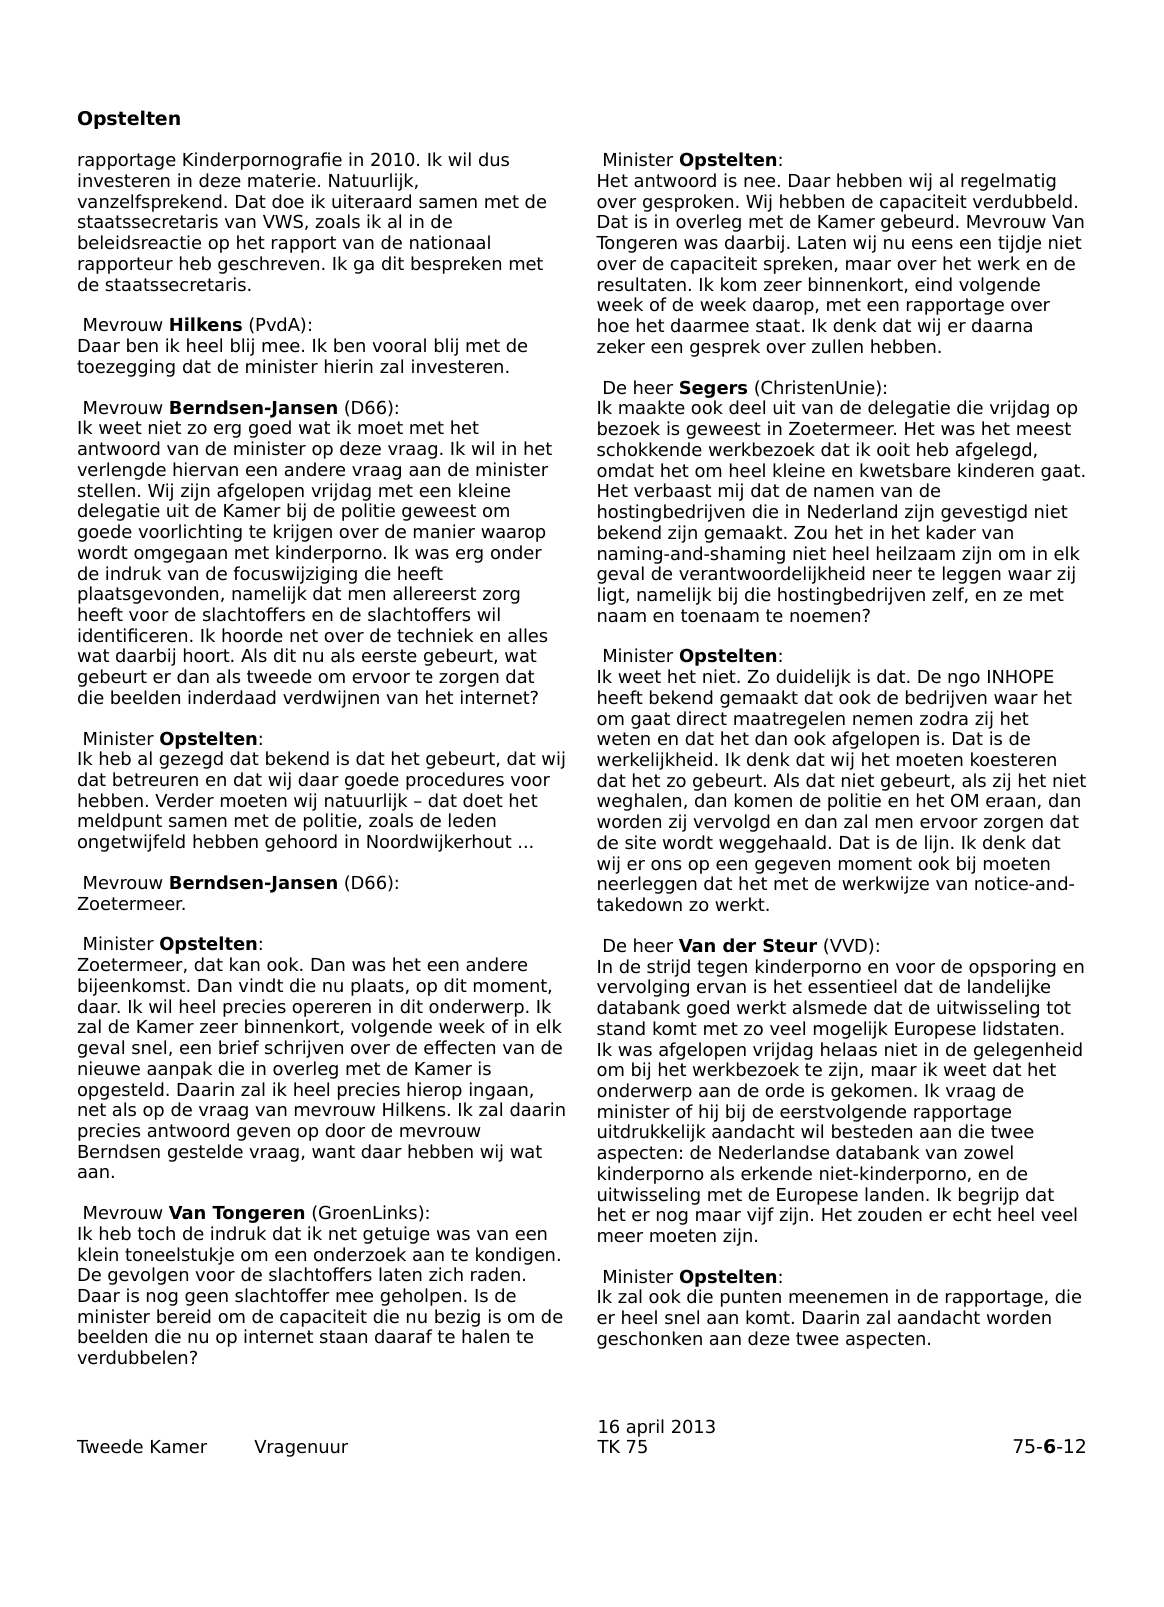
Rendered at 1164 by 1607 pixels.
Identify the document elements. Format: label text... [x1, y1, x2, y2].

text Minister Opstelten: [77, 728, 567, 749]
text Ik weet niet zo erg goed wat ik moet met het antwoord van de minister op deze vraag. Ik wil in het verlengde hiervan een andere vraag aan de minister stellen. Wij zijn afgelopen vrijdag met een kleine delegatie uit de Kamer bij de politie geweest om goede voorlichting te krijgen over de manier waarop wordt omgegaan met kinderporno. Ik was erg onder de indruk van de focuswijziging die heeft plaatsgevonden, namelijk dat men allereerst zorg heeft voor de slachtoffers en de slachtoffers wil identificeren. Ik hoorde net over de techniek en alles wat daarbij hoort. Als dit nu als eerste gebeurt, wat gebeurt er dan als tweede om ervoor te zorgen dat die beelden inderdaad verdwijnen van het internet? [77, 418, 567, 708]
text Mevrouw Berndsen-Jansen (D66): [77, 397, 567, 418]
text Ik maakte ook deel uit van de delegatie die vrijdag op bezoek is geweest in Zoetermeer. Het was het meest schokkende werkbezoek dat ik ooit heb afgelegd, omdat het om heel kleine en kwetsbare kinderen gaat. Het verbaast mij dat de namen van de hostingbedrijven die in Nederland zijn gevestigd niet bekend zijn gemaakt. Zou het in het kader van naming-and-shaming niet heel heilzaam zijn om in elk geval de verantwoordelijkheid neer te leggen waar zij ligt, namelijk bij die hostingbedrijven zelf, en ze met naam en toenaam te noemen? [596, 398, 1087, 626]
text Zoetermeer, dat kan ook. Dan was het een andere bijeenkomst. Dan vindt die nu plaats, op dit moment, daar. Ik wil heel precies opereren in dit onderwerp. Ik zal de Kamer zeer binnenkort, volgende week of in elk geval snel, een brief schrijven over de effecten van de nieuwe aanpak die in overleg met de Kamer is opgesteld. Daarin zal ik heel precies hierop ingaan, net als op de vraag van mevrouw Hilkens. Ik zal daarin precies antwoord geven op door de mevrouw Berndsen gestelde vraag, want daar hebben wij wat aan. [77, 955, 567, 1183]
text Minister Opstelten: [596, 646, 1087, 667]
text rapportage Kinderpornografie in 2010. Ik wil dus investeren in deze materie. Natuurlijk, vanzelfsprekend. Dat doe ik uiteraard samen met de staatssecretaris van VWS, zoals ik al in de beleidsreactie op het rapport van de nationaal rapporteur heb geschreven. Ik ga dit bespreken met de staatssecretaris. [77, 150, 567, 295]
text De heer Van der Steur (VVD): [596, 936, 1087, 956]
text Mevrouw Berndsen-Jansen (D66): [77, 873, 567, 893]
text Ik heb toch de indruk dat ik net getuige was van een klein toneelstukje om een onderzoek aan te kondigen. De gevolgen voor de slachtoffers laten zich raden. Daar is nog geen slachtoffer mee geholpen. Is de minister bereid om de capaciteit die nu bezig is om de beelden die nu op internet staan daaraf te halen te verdubbelen? [77, 1224, 567, 1369]
text Mevrouw Van Tongeren (GroenLinks): [77, 1203, 567, 1224]
text Minister Opstelten: [596, 150, 1087, 171]
text Mevrouw Hilkens (PvdA): [77, 315, 567, 336]
text Ik heb al gezegd dat bekend is dat het gebeurt, dat wij dat betreuren en dat wij daar goede procedures voor hebben. Verder moeten wij natuurlijk – dat doet het meldpunt samen met de politie, zoals de leden ongetwijfeld hebben gehoord in Noordwijkerhout ... [77, 749, 567, 853]
text Zoetermeer. [77, 893, 567, 914]
text Het antwoord is nee. Daar hebben wij al regelmatig over gesproken. Wij hebben de capaciteit verdubbeld. Dat is in overleg met de Kamer gebeurd. Mevrouw Van Tongeren was daarbij. Laten wij nu eens een tijdje niet over de capaciteit spreken, maar over het werk en de resultaten. Ik kom zeer binnenkort, eind volgende week of de week daarop, met een rapportage over hoe het daarmee staat. Ik denk dat wij er daarna zeker een gesprek over zullen hebben. [596, 171, 1087, 357]
text Ik weet het niet. Zo duidelijk is dat. De ngo INHOPE heeft bekend gemaakt dat ook de bedrijven waar het om gaat direct maatregelen nemen zodra zij het weten en dat het dan ook afgelopen is. Dat is de werkelijkheid. Ik denk dat wij het moeten koesteren dat het zo gebeurt. Als dat niet gebeurt, als zij het niet weghalen, dan komen de politie en het OM eraan, dan worden zij vervolgd en dan zal men ervoor zorgen dat de site wordt weggehaald. Dat is de lijn. Ik denk dat wij er ons op een gegeven moment ook bij moeten neerleggen dat het met de werkwijze van notice-and-takedown zo werkt. [596, 667, 1087, 916]
text De heer Segers (ChristenUnie): [596, 377, 1087, 398]
text Minister Opstelten: [596, 1267, 1087, 1287]
text In de strijd tegen kinderporno en voor de opsporing en vervolging ervan is het essentieel dat de landelijke databank goed werkt alsmede dat de uitwisseling tot stand komt met zo veel mogelijk Europese lidstaten. Ik was afgelopen vrijdag helaas niet in de gelegenheid om bij het werkbezoek te zijn, maar ik weet dat het onderwerp aan de orde is gekomen. Ik vraag de minister of hij bij de eerstvolgende rapportage uitdrukkelijk aandacht wil besteden aan die twee aspecten: de Nederlandse databank van zowel kinderporno als erkende niet-kinderporno, en de uitwisseling met de Europese landen. Ik begrijp dat het er nog maar vijf zijn. Het zouden er echt heel veel meer moeten zijn. [596, 956, 1087, 1247]
text Minister Opstelten: [77, 934, 567, 955]
text Daar ben ik heel blij mee. Ik ben vooral blij met de toezegging dat de minister hierin zal investeren. [77, 336, 567, 377]
text Ik zal ook die punten meenemen in de rapportage, die er heel snel aan komt. Daarin zal aandacht worden geschonken aan deze twee aspecten. [596, 1287, 1087, 1349]
